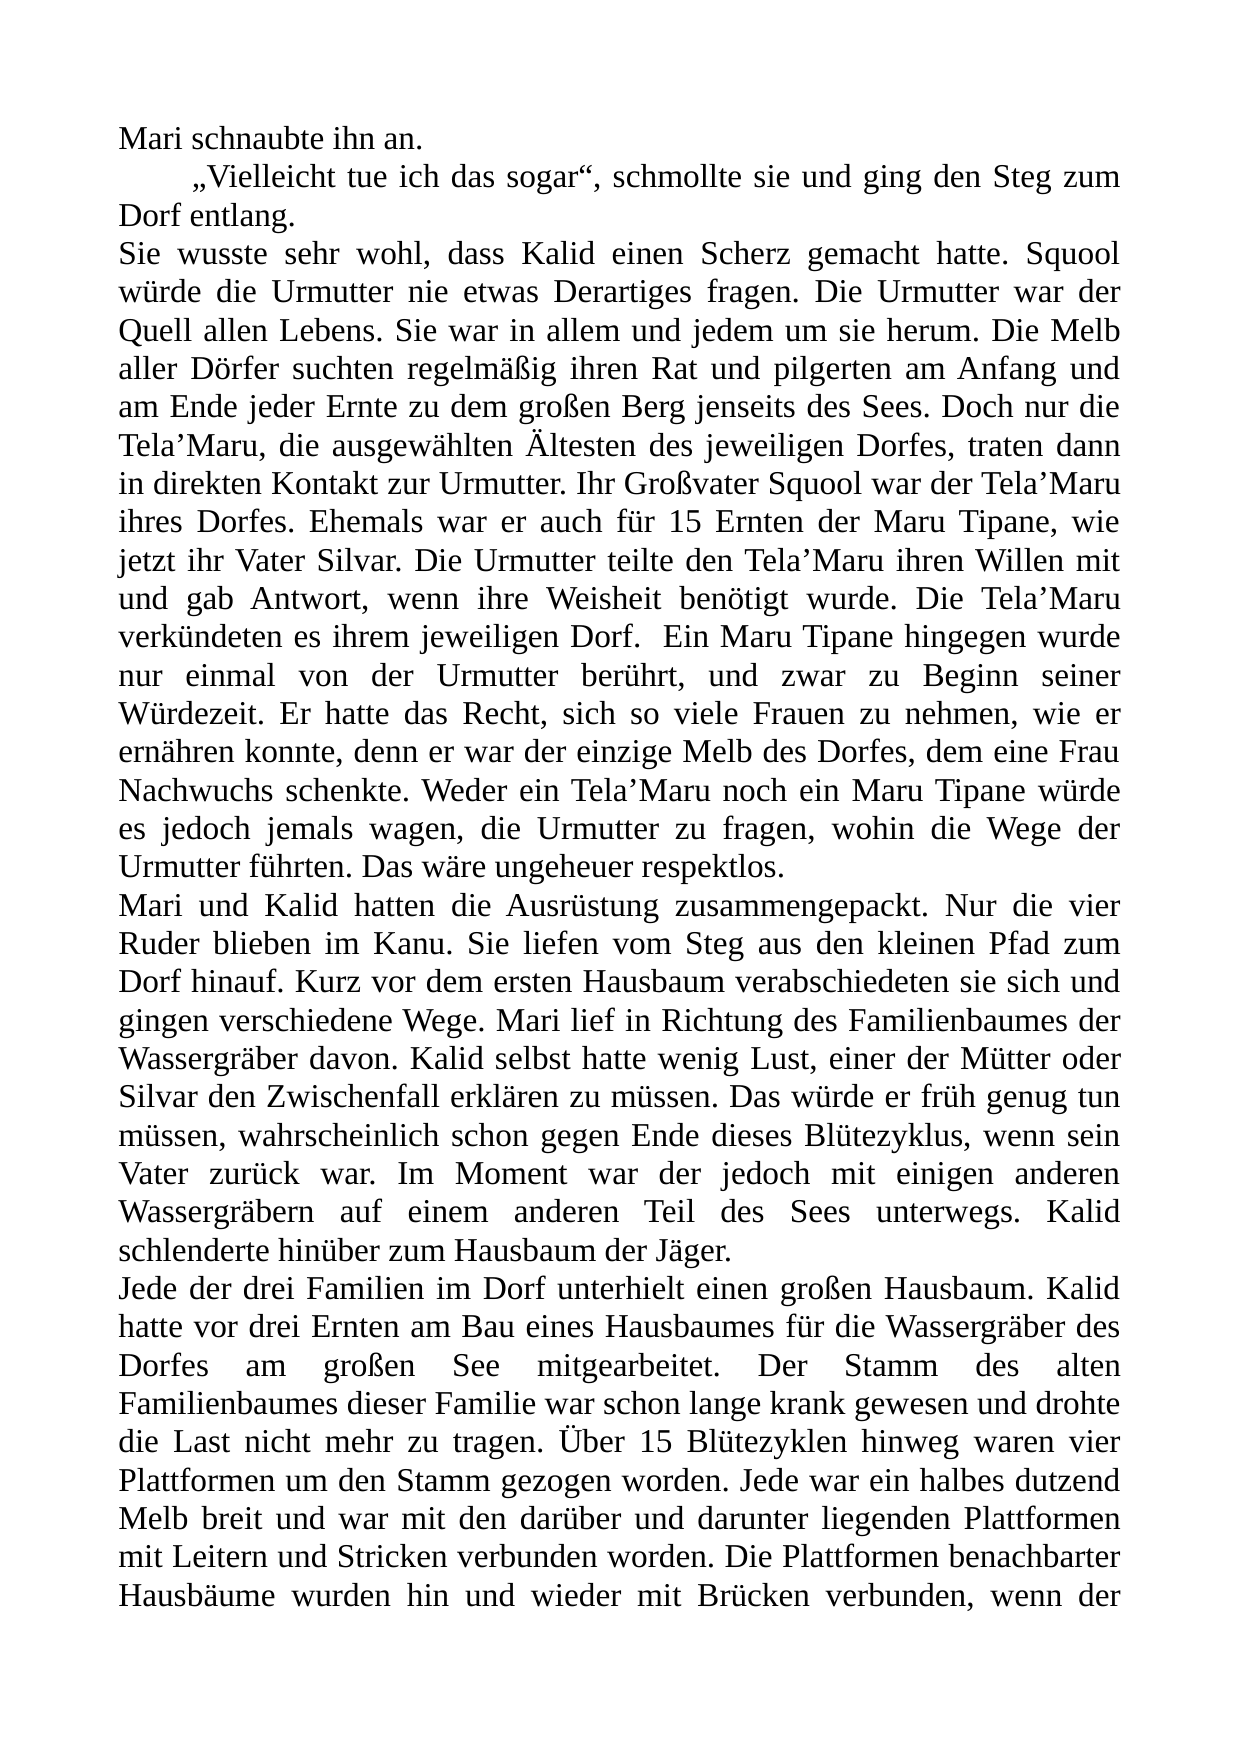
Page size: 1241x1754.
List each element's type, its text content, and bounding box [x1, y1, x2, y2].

text Sie wusste sehr wohl, dass Kalid einen Scherz gemacht hatte. Squool würde die Urmutter nie etwas Derartiges fragen. Die Urmutter war der Quell allen Lebens. Sie war in allem und jedem um sie herum. Die Melb aller Dörfer suchten regelmäßig ihren Rat und pilgerten am Anfang und am Ende jeder Ernte zu dem großen Berg jenseits des Sees. Doch nur die Tela’Maru, die ausgewählten Ältesten des jeweiligen Dorfes, traten dann in direkten Kontakt zur Urmutter. Ihr Großvater Squool war der Tela’Maru ihres Dorfes. Ehemals war er auch für 15 Ernten der Maru Tipane, wie jetzt ihr Vater Silvar. Die Urmutter teilte den Tela’Maru ihren Willen mit und gab Antwort, wenn ihre Weisheit benötigt wurde. Die Tela’Maru verkündeten es ihrem jeweiligen Dorf. Ein Maru Tipane hingegen wurde nur einmal von der Urmutter berührt, und zwar zu Beginn seiner Würdezeit. Er hatte das Recht, sich so viele Frauen zu nehmen, wie er ernähren konnte, denn er war der einzige Melb des Dorfes, dem eine Frau Nachwuchs schenkte. Weder ein Tela’Maru noch ein Maru Tipane würde es jedoch jemals wagen, die Urmutter zu fragen, wohin die Wege der Urmutter führten. Das wäre ungeheuer respektlos. [118, 233, 1122, 885]
text Mari schnaubte ihn an. [118, 118, 1122, 156]
text Jede der drei Familien im Dorf unterhielt einen großen Hausbaum. Kalid hatte vor drei Ernten am Bau eines Hausbaumes für die Wassergräber des Dorfes am großen See mitgearbeitet. Der Stamm des alten Familienbaumes dieser Familie war schon lange krank gewesen und drohte die Last nicht mehr zu tragen. Über 15 Blütezyklen hinweg waren vier Plattformen um den Stamm gezogen worden. Jede war ein halbes dutzend Melb breit und war mit den darüber und darunter liegenden Plattformen mit Leitern und Stricken verbunden worden. Die Plattformen benachbarter Hausbäume wurden hin und wieder mit Brücken verbunden, wenn der [118, 1268, 1122, 1613]
text „Vielleicht tue ich das sogar“, schmollte sie und ging den Steg zum Dorf entlang. [118, 156, 1122, 233]
text Mari und Kalid hatten die Ausrüstung zusammengepackt. Nur die vier Ruder blieben im Kanu. Sie liefen vom Steg aus den kleinen Pfad zum Dorf hinauf. Kurz vor dem ersten Hausbaum verabschiedeten sie sich und gingen verschiedene Wege. Mari lief in Richtung des Familienbaumes der Wassergräber davon. Kalid selbst hatte wenig Lust, einer der Mütter oder Silvar den Zwischenfall erklären zu müssen. Das würde er früh genug tun müssen, wahrscheinlich schon gegen Ende dieses Blütezyklus, wenn sein Vater zurück war. Im Moment war der jedoch mit einigen anderen Wassergräbern auf einem anderen Teil des Sees unterwegs. Kalid schlenderte hinüber zum Hausbaum der Jäger. [118, 885, 1122, 1268]
